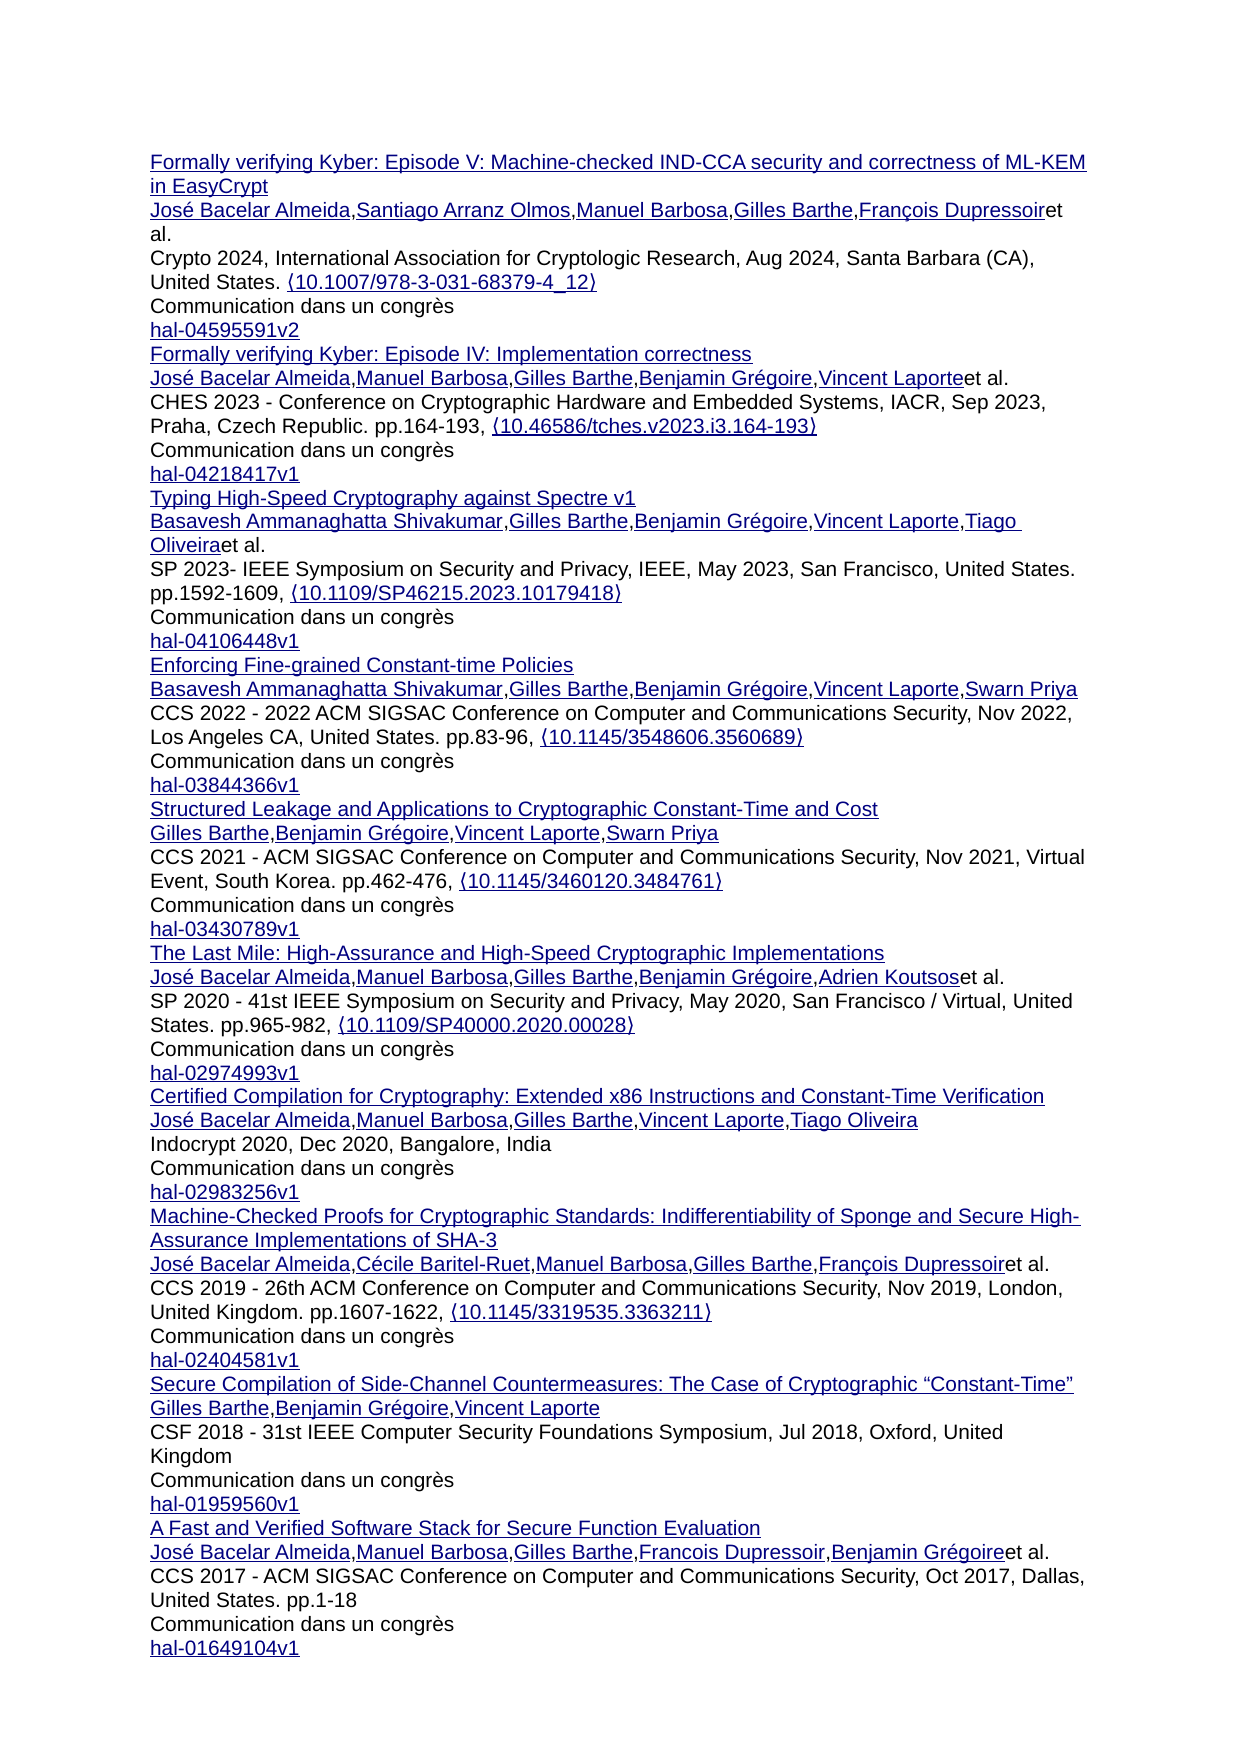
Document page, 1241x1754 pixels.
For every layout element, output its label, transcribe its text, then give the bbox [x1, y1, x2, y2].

table_cell A Fast and Verified Software Stack for Secure Function Evaluation José Bacelar Almeida,Manuel Barbosa,Gilles Barthe,Francois Dupressoir,Benjamin Grégoireet al. CCS 2017 - ACM SIGSAC Conference on Computer and Communications Security, Oct 2017, Dallas, United States. pp.1-18 Communication dans un congrès hal-01649104v1 [150, 1516, 1090, 1659]
table_cell Structured Leakage and Applications to Cryptographic Constant-Time and Cost Gilles Barthe,Benjamin Grégoire,Vincent Laporte,Swarn Priya CCS 2021 - ACM SIGSAC Conference on Computer and Communications Security, Nov 2021, Virtual Event, South Korea. pp.462-476, ⟨10.1145/3460120.3484761⟩ Communication dans un congrès hal-03430789v1 [150, 797, 1090, 941]
table_cell Certified Compilation for Cryptography: Extended x86 Instructions and Constant-Time Verification José Bacelar Almeida,Manuel Barbosa,Gilles Barthe,Vincent Laporte,Tiago Oliveira Indocrypt 2020, Dec 2020, Bangalore, India Communication dans un congrès hal-02983256v1 [150, 1084, 1090, 1204]
table_cell Formally verifying Kyber: Episode V: Machine-checked IND-CCA security and correctness of ML-KEM in EasyCrypt José Bacelar Almeida,Santiago Arranz Olmos,Manuel Barbosa,Gilles Barthe,François Dupressoiret al. Crypto 2024, International Association for Cryptologic Research, Aug 2024, Santa Barbara (CA), United States. ⟨10.1007/978-3-031-68379-4_12⟩ Communication dans un congrès hal-04595591v2 [150, 150, 1090, 342]
table_cell Enforcing Fine-grained Constant-time Policies Basavesh Ammanaghatta Shivakumar,Gilles Barthe,Benjamin Grégoire,Vincent Laporte,Swarn Priya CCS 2022 - 2022 ACM SIGSAC Conference on Computer and Communications Security, Nov 2022, Los Angeles CA, United States. pp.83-96, ⟨10.1145/3548606.3560689⟩ Communication dans un congrès hal-03844366v1 [150, 653, 1090, 797]
table_cell Formally verifying Kyber: Episode IV: Implementation correctness José Bacelar Almeida,Manuel Barbosa,Gilles Barthe,Benjamin Grégoire,Vincent Laporteet al. CHES 2023 - Conference on Cryptographic Hardware and Embedded Systems, IACR, Sep 2023, Praha, Czech Republic. pp.164-193, ⟨10.46586/tches.v2023.i3.164-193⟩ Communication dans un congrès hal-04218417v1 [150, 342, 1090, 485]
table_cell Secure Compilation of Side-Channel Countermeasures: The Case of Cryptographic “Constant-Time” Gilles Barthe,Benjamin Grégoire,Vincent Laporte CSF 2018 - 31st IEEE Computer Security Foundations Symposium, Jul 2018, Oxford, United Kingdom Communication dans un congrès hal-01959560v1 [150, 1372, 1090, 1516]
table_cell Machine-Checked Proofs for Cryptographic Standards: Indifferentiability of Sponge and Secure High-Assurance Implementations of SHA-3 José Bacelar Almeida,Cécile Baritel-Ruet,Manuel Barbosa,Gilles Barthe,François Dupressoiret al. CCS 2019 - 26th ACM Conference on Computer and Communications Security, Nov 2019, London, United Kingdom. pp.1607-1622, ⟨10.1145/3319535.3363211⟩ Communication dans un congrès hal-02404581v1 [150, 1204, 1090, 1372]
table_cell The Last Mile: High-Assurance and High-Speed Cryptographic Implementations José Bacelar Almeida,Manuel Barbosa,Gilles Barthe,Benjamin Grégoire,Adrien Koutsoset al. SP 2020 - 41st IEEE Symposium on Security and Privacy, May 2020, San Francisco / Virtual, United States. pp.965-982, ⟨10.1109/SP40000.2020.00028⟩ Communication dans un congrès hal-02974993v1 [150, 941, 1090, 1084]
table_cell Typing High-Speed Cryptography against Spectre v1 Basavesh Ammanaghatta Shivakumar,Gilles Barthe,Benjamin Grégoire,Vincent Laporte,Tiago Oliveiraet al. SP 2023- IEEE Symposium on Security and Privacy, IEEE, May 2023, San Francisco, United States. pp.1592-1609, ⟨10.1109/SP46215.2023.10179418⟩ Communication dans un congrès hal-04106448v1 [150, 485, 1090, 653]
